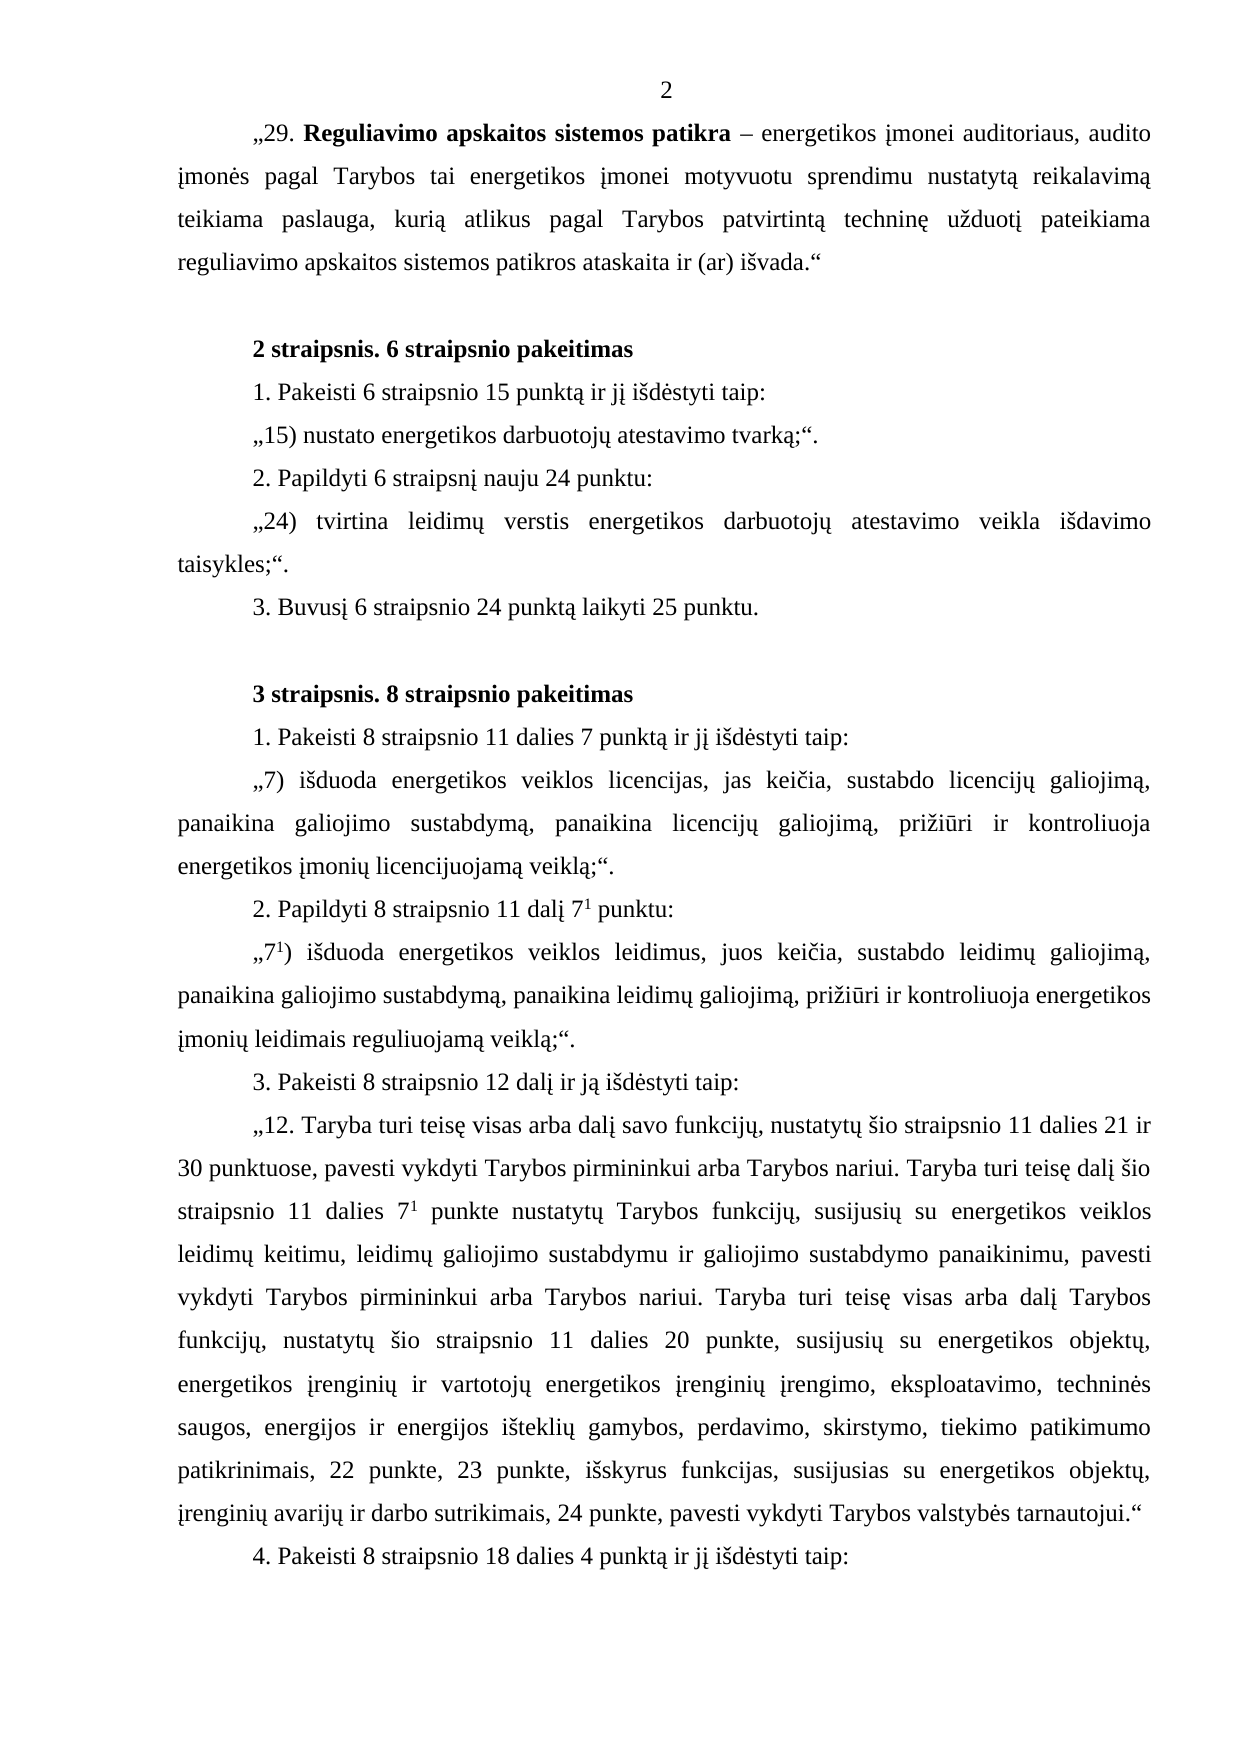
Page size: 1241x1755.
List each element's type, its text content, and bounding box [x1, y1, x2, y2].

text 2. Papildyti 8 straipsnio 11 dalį 71 punktu: [177, 894, 1152, 923]
text 1. Pakeisti 8 straipsnio 11 dalies 7 punktą ir jį išdėstyti taip: [177, 722, 1152, 751]
text „24) tvirtina leidimų verstis energetikos darbuotojų atestavimo veikla išdavimo taisykles;“. [177, 506, 1152, 578]
text 2. Papildyti 6 straipsnį nauju 24 punktu: [177, 463, 1152, 492]
text 3. Buvusį 6 straipsnio 24 punktą laikyti 25 punktu. [177, 592, 1152, 621]
text 2 straipsnis. 6 straipsnio pakeitimas [177, 334, 1152, 362]
text „7) išduoda energetikos veiklos licencijas, jas keičia, sustabdo licencijų galiojimą, panaikina galiojimo sustabdymą, panaikina licencijų galiojimą, prižiūri ir kontroliuoja energetikos įmonių licencijuojamą veiklą;“. [177, 765, 1152, 880]
text 3 straipsnis. 8 straipsnio pakeitimas [177, 679, 1152, 707]
text 3. Pakeisti 8 straipsnio 12 dalį ir ją išdėstyti taip: [177, 1067, 1152, 1096]
text „12. Taryba turi teisę visas arba dalį savo funkcijų, nustatytų šio straipsnio 11 dalies 21 ir 30 punktuose, pavesti vykdyti Tarybos pirmininkui arba Tarybos nariui. Taryba turi teisę dalį šio straipsnio 11 dalies 71 punkte nustatytų Tarybos funkcijų, susijusių su energetikos veiklos leidimų keitimu, leidimų galiojimo sustabdymu ir galiojimo sustabdymo panaikinimu, pavesti vykdyti Tarybos pirmininkui arba Tarybos nariui. Taryba turi teisę visas arba dalį Tarybos funkcijų, nustatytų šio straipsnio 11 dalies 20 punkte, susijusių su energetikos objektų, energetikos įrenginių ir vartotojų energetikos įrenginių įrengimo, eksploatavimo, techninės saugos, energijos ir energijos išteklių gamybos, perdavimo, skirstymo, tiekimo patikimumo patikrinimais, 22 punkte, 23 punkte, išskyrus funkcijas, susijusias su energetikos objektų, įrenginių avarijų ir darbo sutrikimais, 24 punkte, pavesti vykdyti Tarybos valstybės tarnautojui.“ [177, 1110, 1152, 1527]
text „29. Reguliavimo apskaitos sistemos patikra – energetikos įmonei auditoriaus, audito įmonės pagal Tarybos tai energetikos įmonei motyvuotu sprendimu nustatytą reikalavimą teikiama paslauga, kurią atlikus pagal Tarybos patvirtintą techninę užduotį pateikiama reguliavimo apskaitos sistemos patikros ataskaita ir (ar) išvada.“ [177, 118, 1152, 276]
text „15) nustato energetikos darbuotojų atestavimo tvarką;“. [177, 420, 1152, 449]
text „71) išduoda energetikos veiklos leidimus, juos keičia, sustabdo leidimų galiojimą, panaikina galiojimo sustabdymą, panaikina leidimų galiojimą, prižiūri ir kontroliuoja energetikos įmonių leidimais reguliuojamą veiklą;“. [177, 937, 1152, 1052]
text 1. Pakeisti 6 straipsnio 15 punktą ir jį išdėstyti taip: [177, 377, 1152, 406]
text 4. Pakeisti 8 straipsnio 18 dalies 4 punktą ir jį išdėstyti taip: [177, 1541, 1152, 1570]
